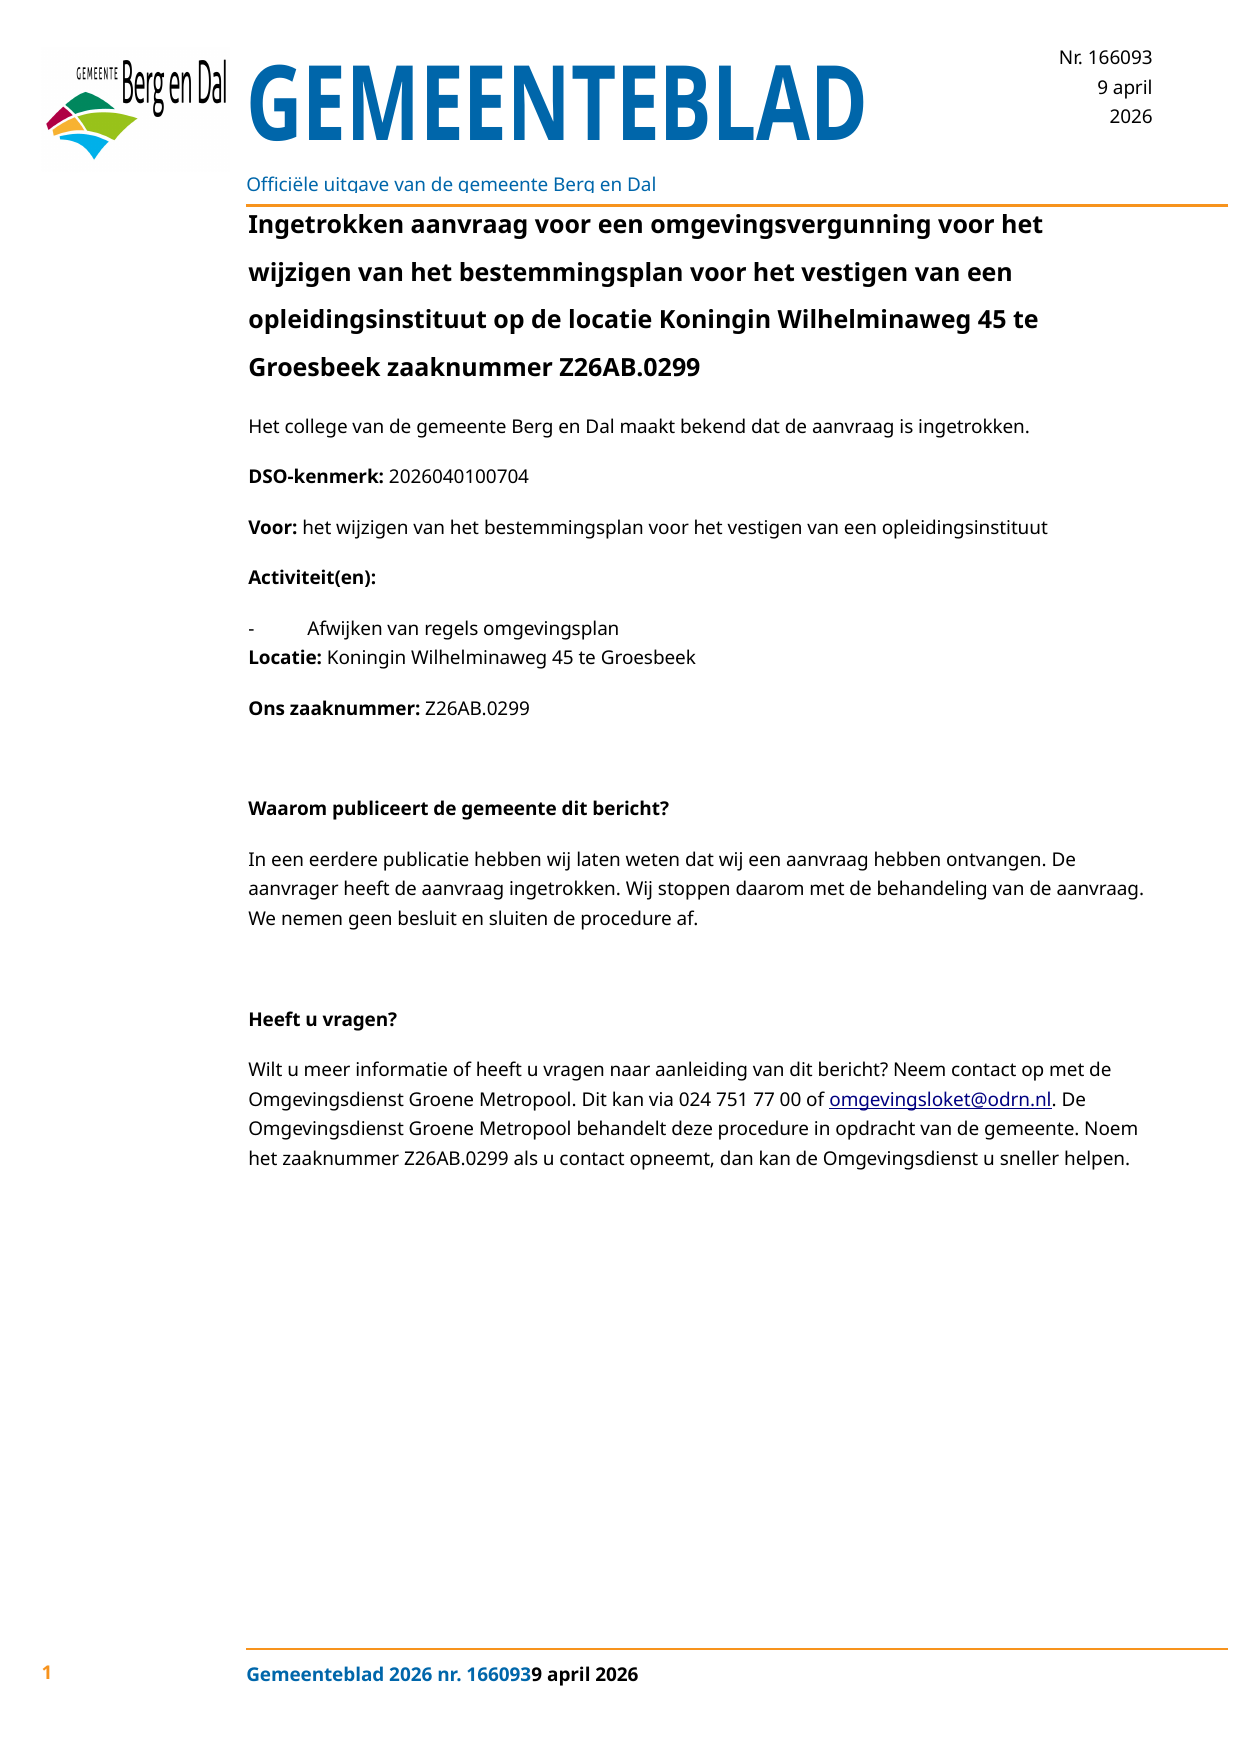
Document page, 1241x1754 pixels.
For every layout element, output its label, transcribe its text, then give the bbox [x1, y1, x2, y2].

text Heeft u vragen? [248, 1006, 1152, 1032]
text Voor: het wijzigen van het bestemmingsplan voor het vestigen van een opleidingsinstituut [248, 514, 1152, 540]
text Ingetrokken aanvraag voor een omgevingsvergunning voor het wijzigen van het bestemmingsplan voor het vestigen van een opleidingsinstituut op de locatie Koningin Wilhelminaweg 45 te Groesbeek zaaknummer Z26AB.0299 [248, 207, 1152, 384]
text Waarom publiceert de gemeente dit bericht? [248, 796, 1152, 821]
text DSO-kenmerk: 2026040100704 [248, 463, 1152, 489]
text Ons zaaknummer: Z26AB.0299 [248, 695, 1152, 721]
picture [41, 47, 231, 172]
text In een eerdere publicatie hebben wij laten weten dat wij een aanvraag hebben ontvangen. De aanvrager heeft de aanvraag ingetrokken. Wij stoppen daarom met de behandeling van de aanvraag. We nemen geen besluit en sluiten de procedure af. [248, 846, 1152, 931]
list Afwijken van regels omgevingsplan [248, 615, 1152, 641]
text Activiteit(en): [248, 564, 1152, 590]
text Wilt u meer informatie of heeft u vragen naar aanleiding van dit bericht? Neem contact op met de Omgevingsdienst Groene Metropool. Dit kan via 024 751 77 00 of omgevingsloket@odrn.nl. De Omgevingsdienst Groene Metropool behandelt deze procedure in opdracht van de gemeente. Noem het zaaknummer Z26AB.0299 als u contact opneemt, dan kan de Omgevingsdienst u sneller helpen. [248, 1056, 1152, 1171]
text Locatie: Koningin Wilhelminaweg 45 te Groesbeek [248, 644, 1152, 670]
text Het college van de gemeente Berg en Dal maakt bekend dat de aanvraag is ingetrokken. [248, 413, 1152, 439]
